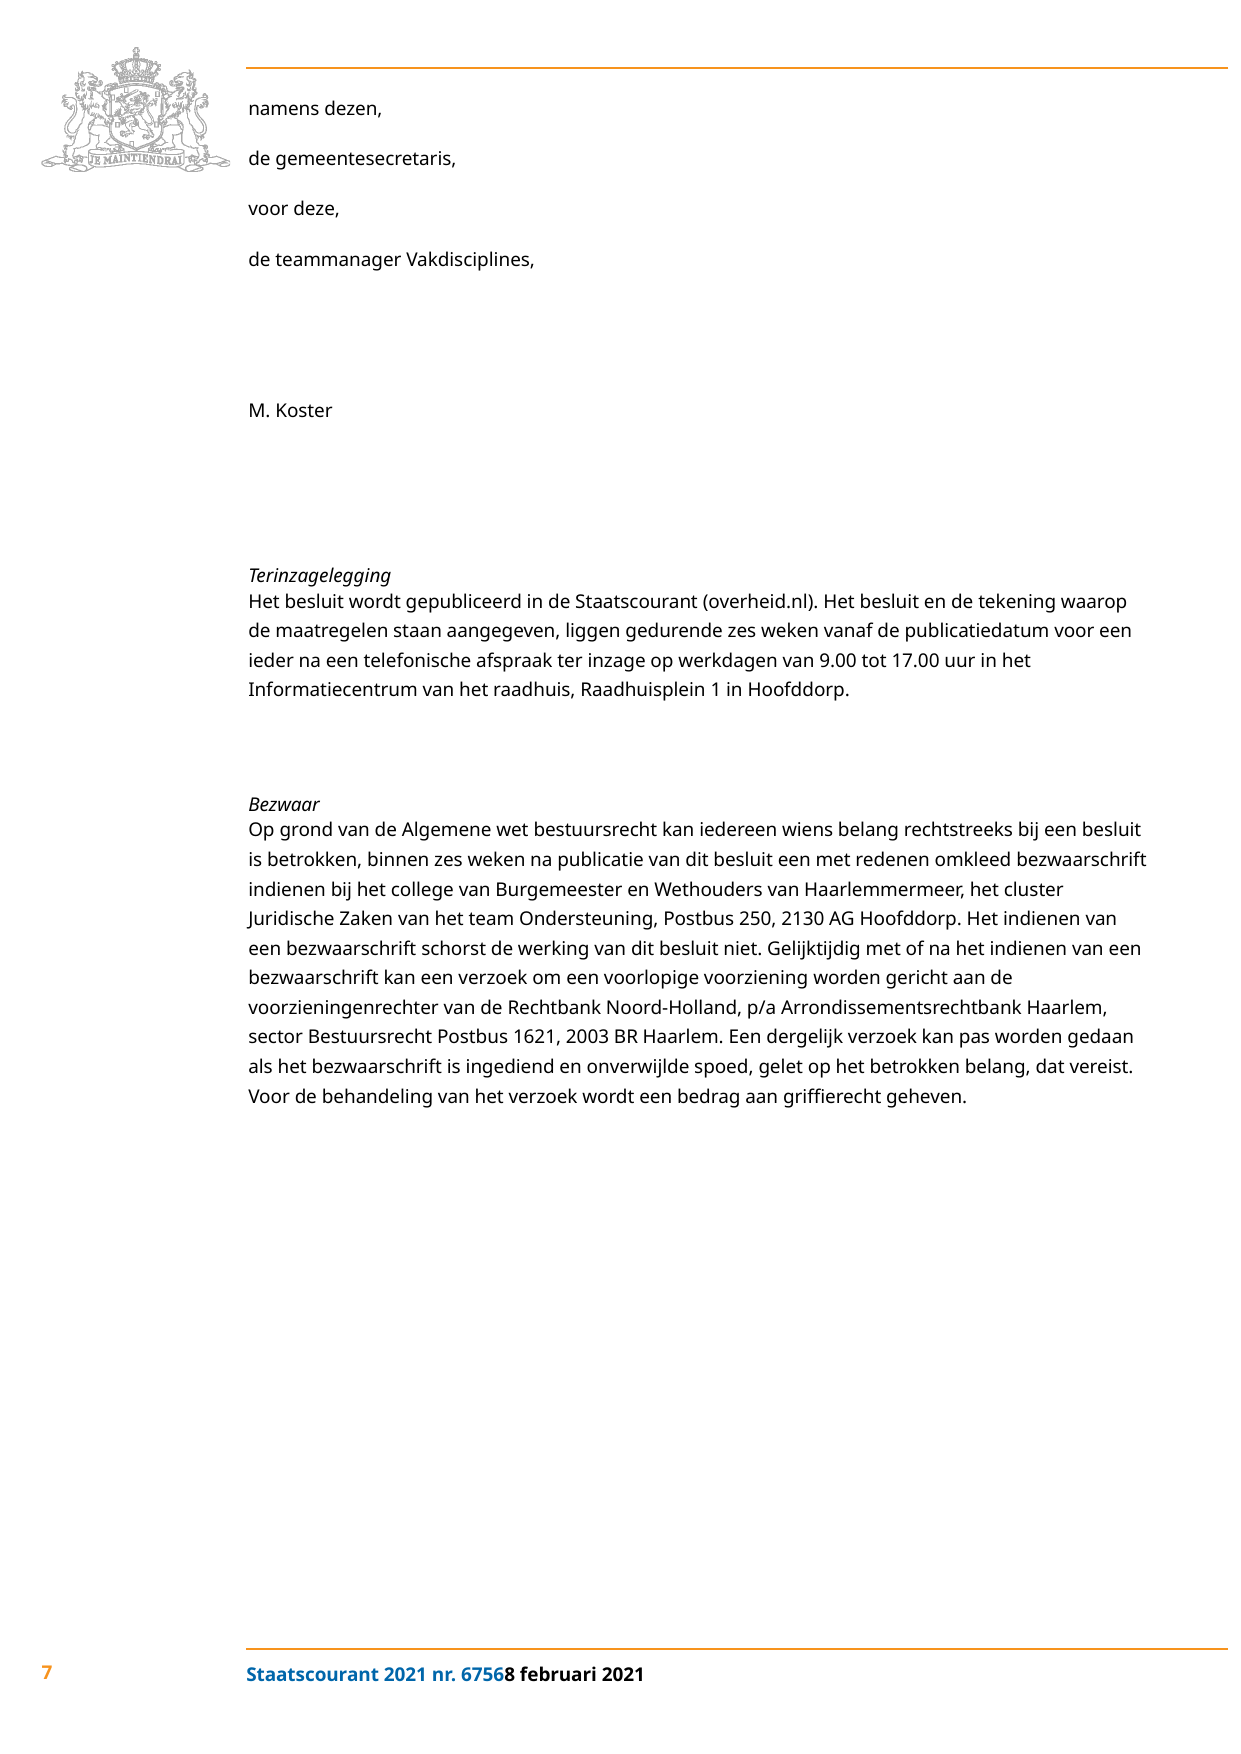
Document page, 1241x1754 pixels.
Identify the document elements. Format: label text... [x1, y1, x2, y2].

text Bezwaar [248, 791, 1152, 817]
picture [41, 47, 231, 172]
text namens dezen, [248, 95, 1152, 121]
text Op grond van de Algemene wet bestuursrecht kan iedereen wiens belang rechtstreeks bij een besluit is betrokken, binnen zes weken na publicatie van dit besluit een met redenen omkleed bezwaarschrift indienen bij het college van Burgemeester en Wethouders van Haarlemmermeer, het cluster Juridische Zaken van het team Ondersteuning, Postbus 250, 2130 AG Hoofddorp. Het indienen van een bezwaarschrift schorst de werking van dit besluit niet. Gelijktijdig met of na het indienen van een bezwaarschrift kan een verzoek om een voorlopige voorziening worden gericht aan de voorzieningenrechter van de Rechtbank Noord-Holland, p/a Arrondissementsrechtbank Haarlem, sector Bestuursrecht Postbus 1621, 2003 BR Haarlem. Een dergelijk verzoek kan pas worden gedaan als het bezwaarschrift is ingediend en onverwijlde spoed, gelet op het betrokken belang, dat vereist. Voor de behandeling van het verzoek wordt een bedrag aan griffierecht geheven. [248, 817, 1152, 1109]
text Het besluit wordt gepubliceerd in de Staatscourant (overheid.nl). Het besluit en de tekening waarop de maatregelen staan aangegeven, liggen gedurende zes weken vanaf de publicatiedatum voor een ieder na een telefonische afspraak ter inzage op werkdagen van 9.00 tot 17.00 uur in het Informatiecentrum van het raadhuis, Raadhuisplein 1 in Hoofddorp. [248, 588, 1152, 702]
text Terinzagelegging [248, 562, 1152, 588]
text M. Koster [248, 397, 1152, 423]
text voor deze, [248, 196, 1152, 221]
text de gemeentesecretaris, [248, 145, 1152, 171]
text de teammanager Vakdisciplines, [248, 246, 1152, 272]
